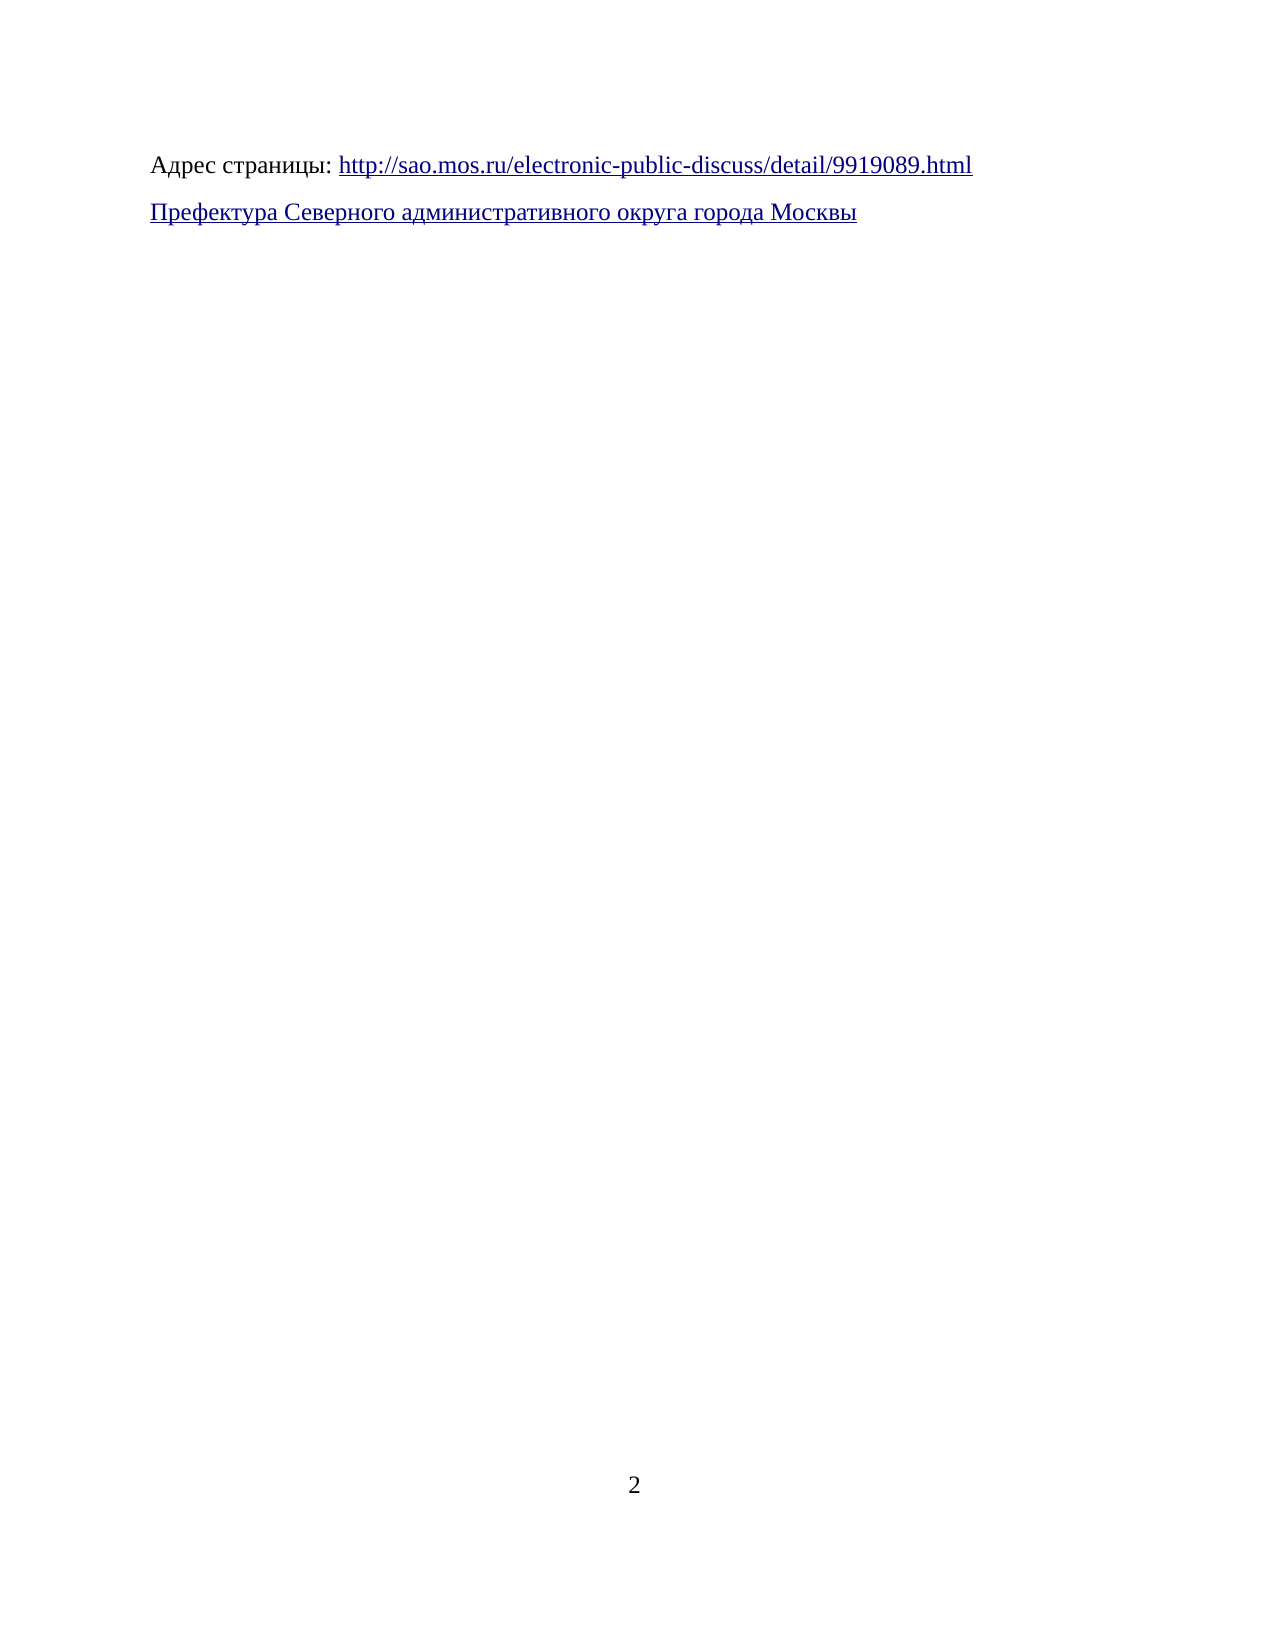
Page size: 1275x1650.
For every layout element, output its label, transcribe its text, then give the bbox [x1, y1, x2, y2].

text Префектура Северного административного округа города Москвы [150, 197, 1125, 225]
text Адрес страницы: http://sao.mos.ru/electronic-public-discuss/detail/9919089.html [150, 150, 1125, 179]
